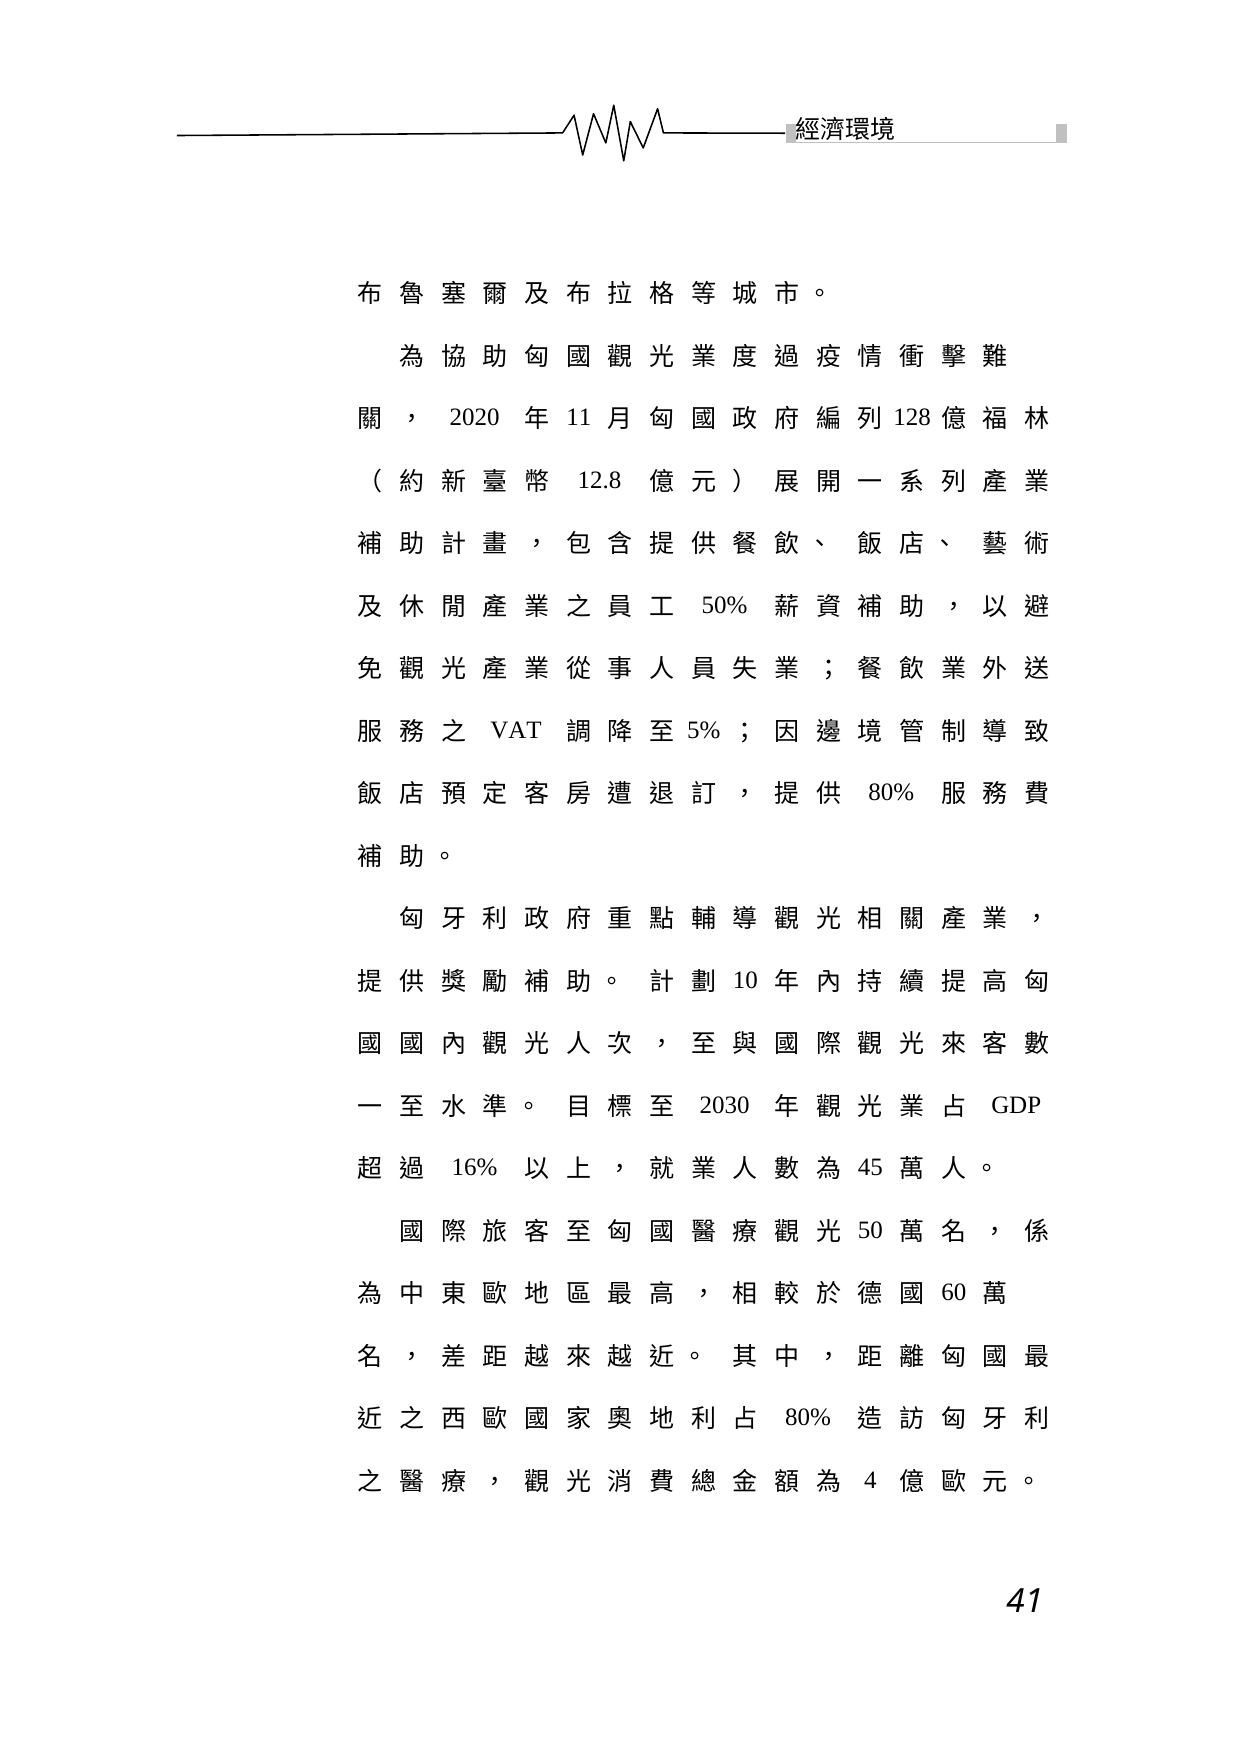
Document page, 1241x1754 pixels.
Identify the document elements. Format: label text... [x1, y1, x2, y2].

text 匈牙利政府重點輔導觀光相關產業，提供獎勵補助。計劃10年內持續提高匈國國內觀光人次，至與國際觀光來客數一至水準。目標至2030年觀光業占GDP超過16%以上，就業人數為45萬人。 [330, 875, 1058, 1188]
text 布魯塞爾及布拉格等城市。 [330, 250, 1058, 313]
text 為協助匈國觀光業度過疫情衝擊難關，2020年11月匈國政府編列128億福林（約新臺幣12.8億元）展開一系列產業補助計畫，包含提供餐飲、飯店、藝術及休閒產業之員工50%薪資補助，以避免觀光產業從事人員失業；餐飲業外送服務之VAT調降至5%；因邊境管制導致飯店預定客房遭退訂，提供80%服務費補助。 [330, 313, 1058, 875]
text 國際旅客至匈國醫療觀光50萬名，係為中東歐地區最高，相較於德國60萬名，差距越來越近。其中，距離匈國最近之西歐國家奧地利占80%造訪匈牙利之醫療，觀光消費總金額為4億歐元。 [330, 1188, 1058, 1500]
